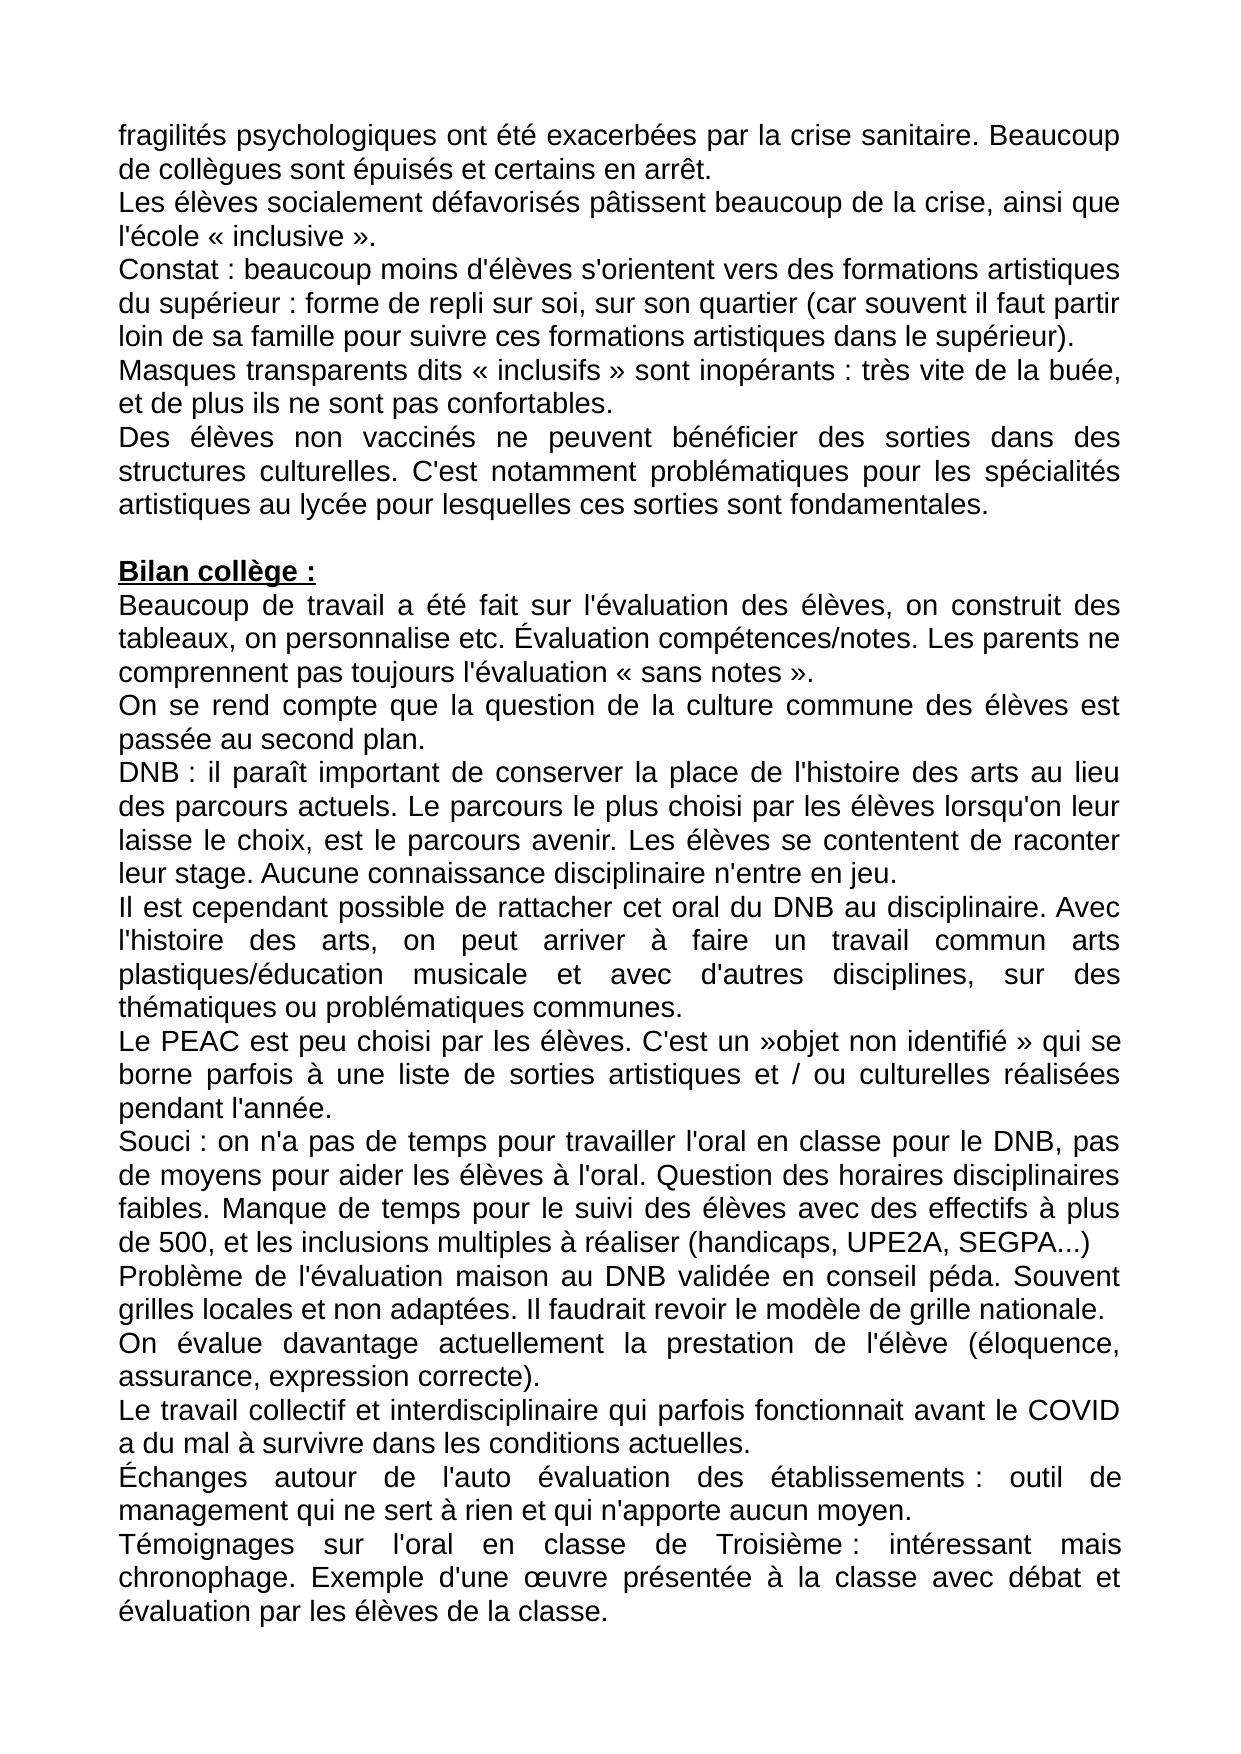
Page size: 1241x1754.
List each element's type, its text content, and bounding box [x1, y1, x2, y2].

text Le travail collectif et interdisciplinaire qui parfois fonctionnait avant le COVID a du mal à survivre dans les conditions actuelles. [118, 1393, 1122, 1460]
text Constat : beaucoup moins d'élèves s'orientent vers des formations artistiques du supérieur : forme de repli sur soi, sur son quartier (car souvent il faut partir loin de sa famille pour suivre ces formations artistiques dans le supérieur). [118, 252, 1122, 353]
text Les élèves socialement défavorisés pâtissent beaucoup de la crise, ainsi que l'école « inclusive ». [118, 185, 1122, 252]
text On se rend compte que la question de la culture commune des élèves est passée au second plan. [118, 688, 1122, 755]
text Masques transparents dits « inclusifs » sont inopérants : très vite de la buée, et de plus ils ne sont pas confortables. [118, 353, 1122, 420]
text Souci : on n'a pas de temps pour travailler l'oral en classe pour le DNB, pas de moyens pour aider les élèves à l'oral. Question des horaires disciplinaires faibles. Manque de temps pour le suivi des élèves avec des effectifs à plus de 500, et les inclusions multiples à réaliser (handicaps, UPE2A, SEGPA...) [118, 1124, 1122, 1258]
text Le PEAC est peu choisi par les élèves. C'est un »objet non identifié » qui se borne parfois à une liste de sorties artistiques et / ou culturelles réalisées pendant l'année. [118, 1024, 1122, 1124]
text Beaucoup de travail a été fait sur l'évaluation des élèves, on construit des tableaux, on personnalise etc. Évaluation compétences/notes. Les parents ne comprennent pas toujours l'évaluation « sans notes ». [118, 588, 1122, 688]
text Témoignages sur l'oral en classe de Troisième : intéressant mais chronophage. Exemple d'une œuvre présentée à la classe avec débat et évaluation par les élèves de la classe. [118, 1527, 1122, 1627]
text Il est cependant possible de rattacher cet oral du DNB au disciplinaire. Avec l'histoire des arts, on peut arriver à faire un travail commun arts plastiques/éducation musicale et avec d'autres disciplines, sur des thématiques ou problématiques communes. [118, 889, 1122, 1024]
text Bilan collège : [118, 554, 1122, 588]
text fragilités psychologiques ont été exacerbées par la crise sanitaire. Beaucoup de collègues sont épuisés et certains en arrêt. [118, 118, 1122, 185]
text Des élèves non vaccinés ne peuvent bénéficier des sorties dans des structures culturelles. C'est notamment problématiques pour les spécialités artistiques au lycée pour lesquelles ces sorties sont fondamentales. [118, 420, 1122, 521]
text Problème de l'évaluation maison au DNB validée en conseil péda. Souvent grilles locales et non adaptées. Il faudrait revoir le modèle de grille nationale. [118, 1258, 1122, 1326]
text DNB : il paraît important de conserver la place de l'histoire des arts au lieu des parcours actuels. Le parcours le plus choisi par les élèves lorsqu'on leur laisse le choix, est le parcours avenir. Les élèves se contentent de raconter leur stage. Aucune connaissance disciplinaire n'entre en jeu. [118, 755, 1122, 889]
text Échanges autour de l'auto évaluation des établissements : outil de management qui ne sert à rien et qui n'apporte aucun moyen. [118, 1460, 1122, 1527]
text On évalue davantage actuellement la prestation de l'élève (éloquence, assurance, expression correcte). [118, 1326, 1122, 1393]
